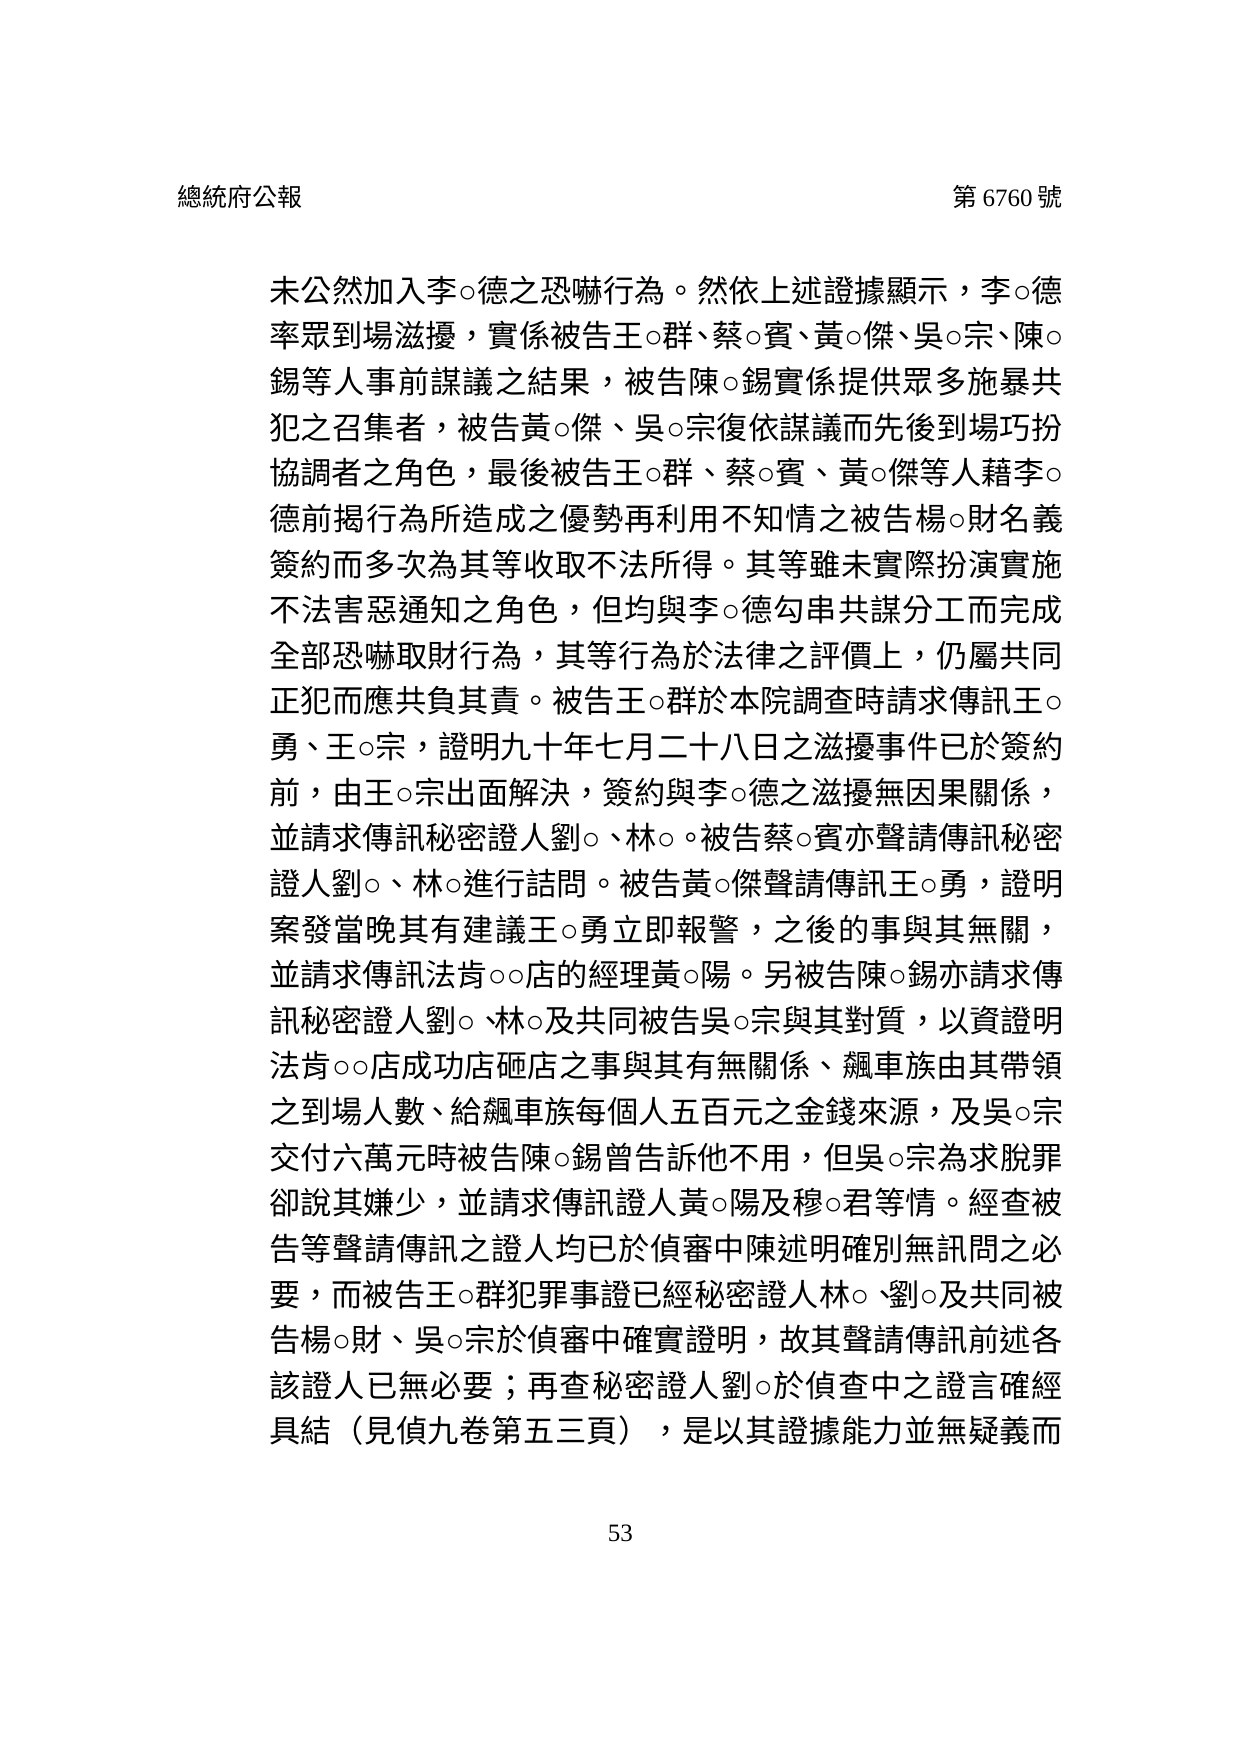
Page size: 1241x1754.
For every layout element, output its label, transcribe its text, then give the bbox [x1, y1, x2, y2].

text 未公然加入李○德之恐嚇行為。然依上述證據顯示，李○德率眾到場滋擾，實係被告王○群、蔡○賓、黃○傑、吳○宗、陳○錫等人事前謀議之結果，被告陳○錫實係提供眾多施暴共犯之召集者，被告黃○傑、吳○宗復依謀議而先後到場巧扮協調者之角色，最後被告王○群、蔡○賓、黃○傑等人藉李○德前揭行為所造成之優勢再利用不知情之被告楊○財名義簽約而多次為其等收取不法所得。其等雖未實際扮演實施不法害惡通知之角色，但均與李○德勾串共謀分工而完成全部恐嚇取財行為，其等行為於法律之評價上，仍屬共同正犯而應共負其責。被告王○群於本院調查時請求傳訊王○勇、王○宗，證明九十年七月二十八日之滋擾事件已於簽約前，由王○宗出面解決，簽約與李○德之滋擾無因果關係，並請求傳訊秘密證人劉○、林○。被告蔡○賓亦聲請傳訊秘密證人劉○、林○進行詰問。被告黃○傑聲請傳訊王○勇，證明案發當晚其有建議王○勇立即報警，之後的事與其無關，並請求傳訊法肯○○店的經理黃○陽。另被告陳○錫亦請求傳訊秘密證人劉○、林○及共同被告吳○宗與其對質，以資證明法肯○○店成功店砸店之事與其有無關係、飆車族由其帶領之到場人數、給飆車族每個人五百元之金錢來源，及吳○宗交付六萬元時被告陳○錫曾告訴他不用，但吳○宗為求脫罪卻說其嫌少，並請求傳訊證人黃○陽及穆○君等情。經查被告等聲請傳訊之證人均已於偵審中陳述明確別無訊問之必要，而被告王○群犯罪事證已經秘密證人林○、劉○及共同被告楊○財、吳○宗於偵審中確實證明，故其聲請傳訊前述各該證人已無必要；再查秘密證人劉○於偵查中之證言確經具結（見偵九卷第五三頁），是以其證據能力並無疑義而 [206, 266, 1063, 1452]
